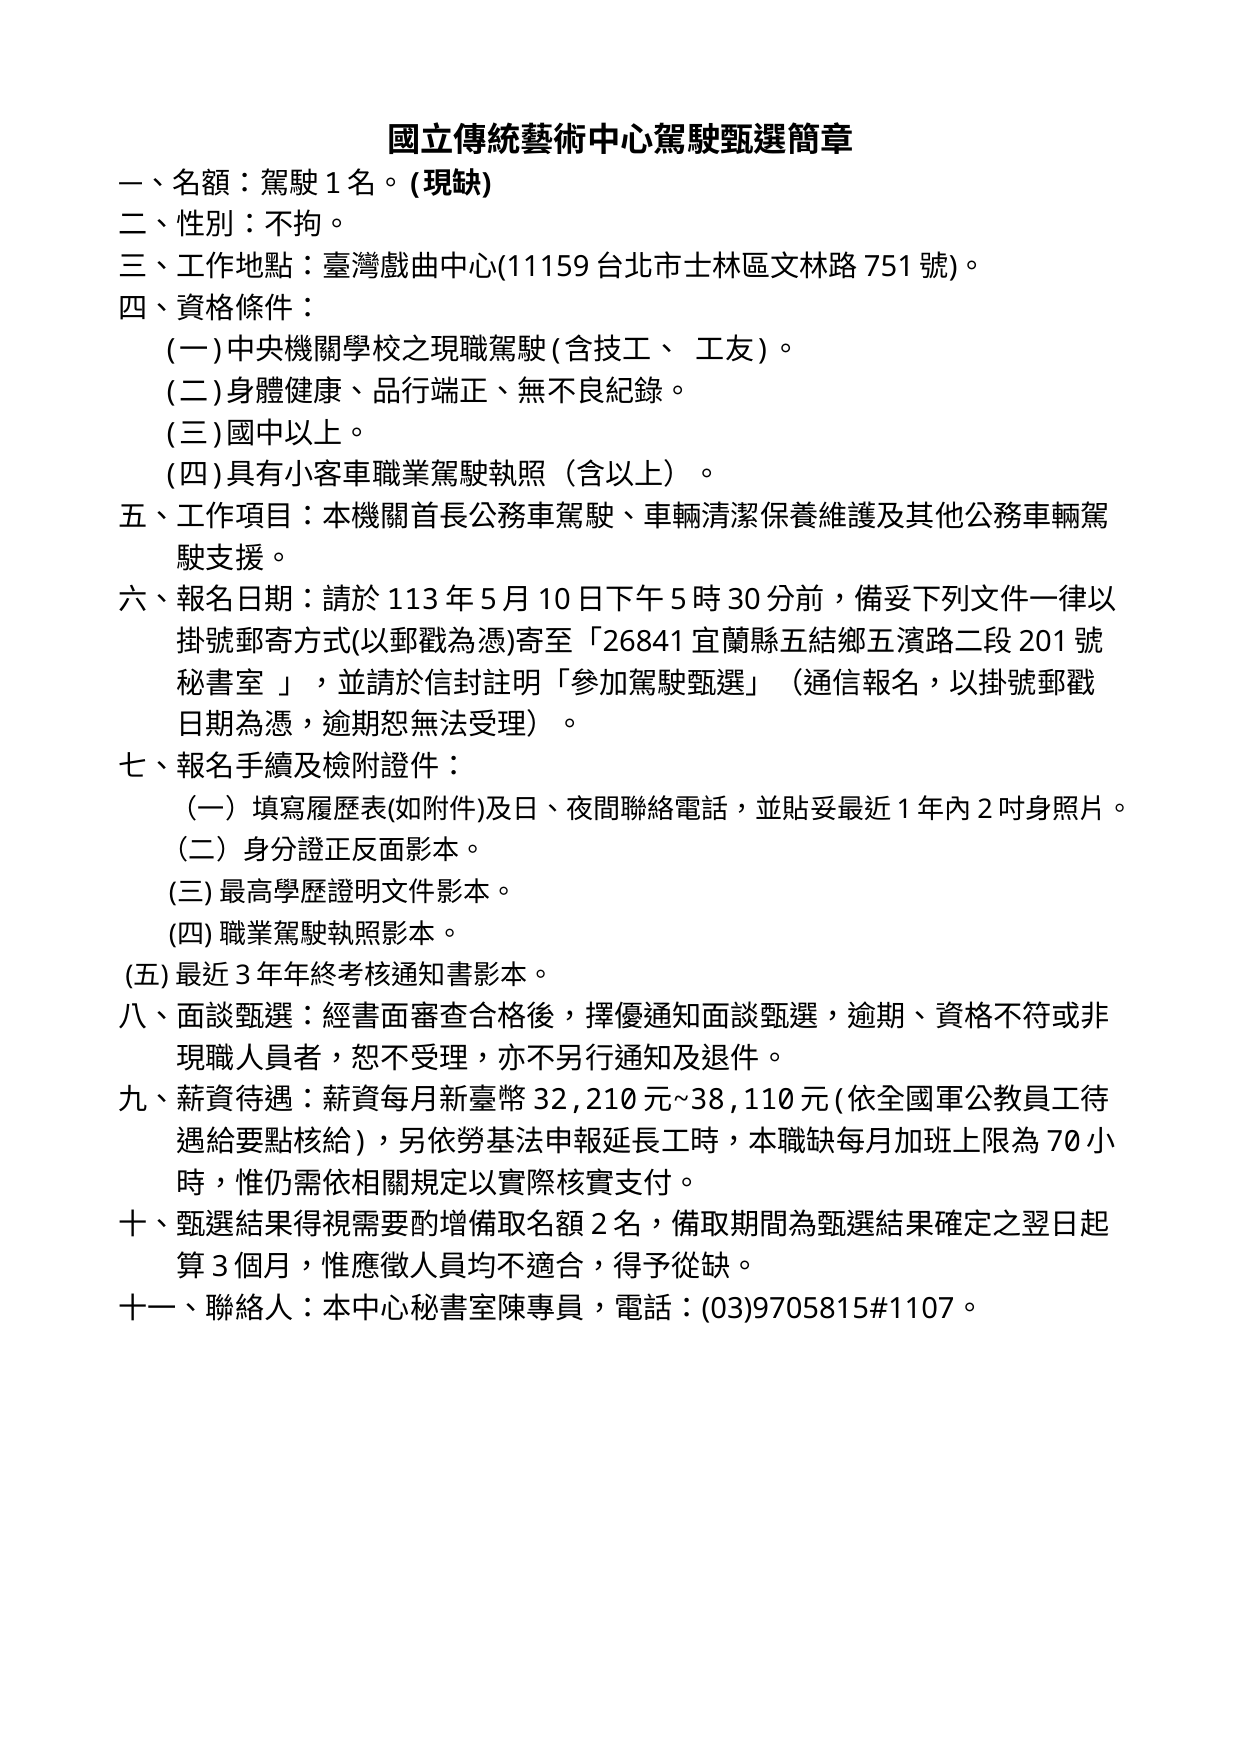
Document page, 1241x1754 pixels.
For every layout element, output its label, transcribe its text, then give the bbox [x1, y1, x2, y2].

text (四) 職業駕駛執照影本。 [162, 910, 1122, 951]
text 一、名額：駕駛1名。(現缺) [118, 160, 1122, 201]
text (二)身體健康、品行端正、無不良紀錄。 [118, 368, 1122, 410]
text 五、工作項目：本機關首長公務車駕駛、車輛清潔保養維護及其他公務車輛駕 駛支援。 [118, 493, 1122, 576]
text 二、性別：不拘。 [118, 201, 1122, 243]
text （一）填寫履歷表(如附件)及日、夜間聯絡電話，並貼妥最近1年內2吋身照片。 [118, 785, 1122, 826]
text (四)具有小客車職業駕駛執照（含以上）。 [118, 451, 1122, 493]
text (五) 最近3年年終考核通知書影本。 [118, 951, 1122, 993]
text （二）身分證正反面影本。 [162, 826, 1122, 868]
text 八、面談甄選：經書面審查合格後，擇優通知面談甄選，逾期、資格不符或非現職人員者，恕不受理，亦不另行通知及退件。 [118, 993, 1122, 1076]
text 四、資格條件： [118, 285, 1122, 326]
text (一)中央機關學校之現職駕駛(含技工、 工友)。 [118, 326, 1122, 368]
text 三、工作地點：臺灣戲曲中心(11159台北市士林區文林路751號)。 [118, 243, 1122, 285]
text 七、報名手續及檢附證件： [118, 743, 1122, 785]
text 六、報名日期：請於113年5月10日下午5時30分前，備妥下列文件一律以掛號郵寄方式(以郵戳為憑)寄至「26841宜蘭縣五結鄉五濱路二段201號 秘書室 」，並請於信封註明「參加駕駛甄選」（通信報名，以掛號郵戳日期為憑，逾期恕無法受理）。 [118, 576, 1122, 743]
text 國立傳統藝術中心駕駛甄選簡章 [118, 118, 1122, 160]
text (三) 最高學歷證明文件影本。 [162, 868, 1122, 910]
text (三)國中以上。 [118, 410, 1122, 451]
text 十一、聯絡人：本中心秘書室陳專員，電話：(03)9705815#1107。 [118, 1285, 1122, 1326]
text 十、甄選結果得視需要酌增備取名額2名，備取期間為甄選結果確定之翌日起算3個月，惟應徵人員均不適合，得予從缺。 [118, 1201, 1122, 1285]
text 九、薪資待遇：薪資每月新臺幣32,210元~38,110元(依全國軍公教員工待遇給要點核給)，另依勞基法申報延長工時，本職缺每月加班上限為70小時，惟仍需依相關規定以實際核實支付。 [118, 1076, 1122, 1201]
